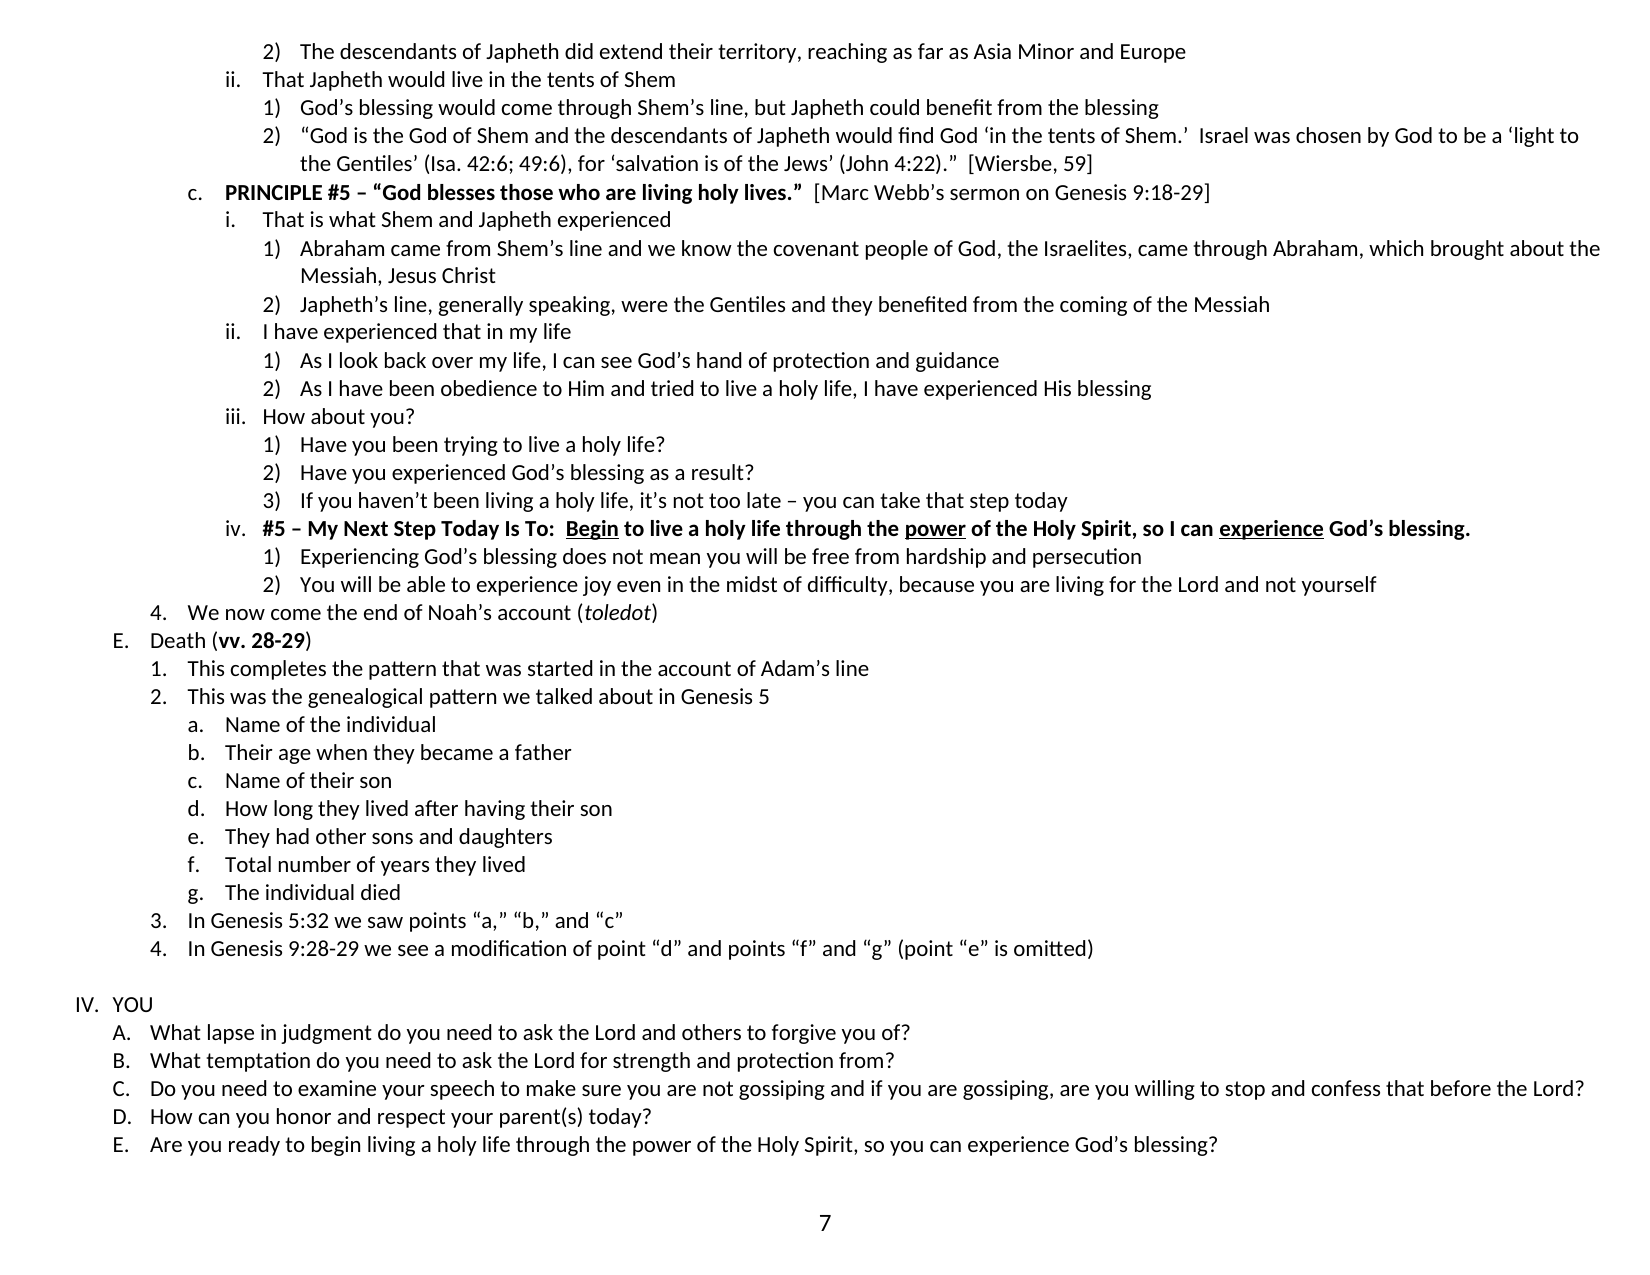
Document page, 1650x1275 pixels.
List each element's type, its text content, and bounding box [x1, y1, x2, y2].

list The individual died [187, 878, 1612, 906]
list Abraham came from Shem’s line and we know the covenant people of God, the Israelites, came through Abraham, which brought about the Messiah, Jesus Christ [262, 234, 1612, 290]
list This completes the pattern that was started in the account of Adam’s line [150, 654, 1612, 682]
list Name of their son [187, 766, 1612, 794]
list YOU [75, 990, 1612, 1018]
list Are you ready to begin living a holy life through the power of the Holy Spirit, so you can experience God’s blessing? [112, 1130, 1612, 1158]
list God’s blessing would come through Shem’s line, but Japheth could benefit from the blessing [262, 93, 1612, 122]
list Total number of years they lived [187, 850, 1612, 878]
list “God is the God of Shem and the descendants of Japheth would find God ‘in the tents of Shem.’ Israel was chosen by God to be a ‘light to the Gentiles’ (Isa. 42:6; 49:6), for ‘salvation is of the Jews’ (John 4:22).” [Wiersbe, 59] [262, 122, 1612, 178]
list The descendants of Japheth did extend their territory, reaching as far as Asia Minor and Europe [262, 37, 1612, 66]
list In Genesis 5:32 we saw points “a,” “b,” and “c” [150, 906, 1612, 934]
list What lapse in judgment do you need to ask the Lord and others to forgive you of? [112, 1018, 1612, 1046]
list I have experienced that in my life [225, 318, 1612, 346]
list Do you need to examine your speech to make sure you are not gossiping and if you are gossiping, are you willing to stop and confess that before the Lord? [112, 1074, 1612, 1102]
list How long they lived after having their son [187, 794, 1612, 822]
list Have you experienced God’s blessing as a result? [262, 458, 1612, 486]
list How about you? [225, 402, 1612, 430]
list If you haven’t been living a holy life, it’s not too late – you can take that step today [262, 486, 1612, 514]
list That Japheth would live in the tents of Shem [225, 66, 1612, 93]
list In Genesis 9:28-29 we see a modification of point “d” and points “f” and “g” (point “e” is omitted) [150, 934, 1612, 962]
list This was the genealogical pattern we talked about in Genesis 5 [150, 682, 1612, 710]
list Have you been trying to live a holy life? [262, 430, 1612, 458]
list Death (vv. 28-29) [112, 626, 1612, 654]
list As I look back over my life, I can see God’s hand of protection and guidance [262, 346, 1612, 374]
list As I have been obedience to Him and tried to live a holy life, I have experienced His blessing [262, 374, 1612, 402]
list That is what Shem and Japheth experienced [225, 206, 1612, 234]
list Name of the individual [187, 710, 1612, 738]
list Experiencing God’s blessing does not mean you will be free from hardship and persecution [262, 542, 1612, 570]
list Japheth’s line, generally speaking, were the Gentiles and they benefited from the coming of the Messiah [262, 290, 1612, 318]
list What temptation do you need to ask the Lord for strength and protection from? [112, 1046, 1612, 1074]
list We now come the end of Noah’s account (toledot) [150, 598, 1612, 626]
list They had other sons and daughters [187, 822, 1612, 850]
list PRINCIPLE #5 – “God blesses those who are living holy lives.” [Marc Webb’s sermon on Genesis 9:18-29] [187, 178, 1612, 206]
list #5 – My Next Step Today Is To: Begin to live a holy life through the power of the Holy Spirit, so I can experience God’s blessing. [225, 514, 1612, 542]
list Their age when they became a father [187, 738, 1612, 766]
list How can you honor and respect your parent(s) today? [112, 1102, 1612, 1130]
list You will be able to experience joy even in the midst of difficulty, because you are living for the Lord and not yourself [262, 570, 1612, 598]
